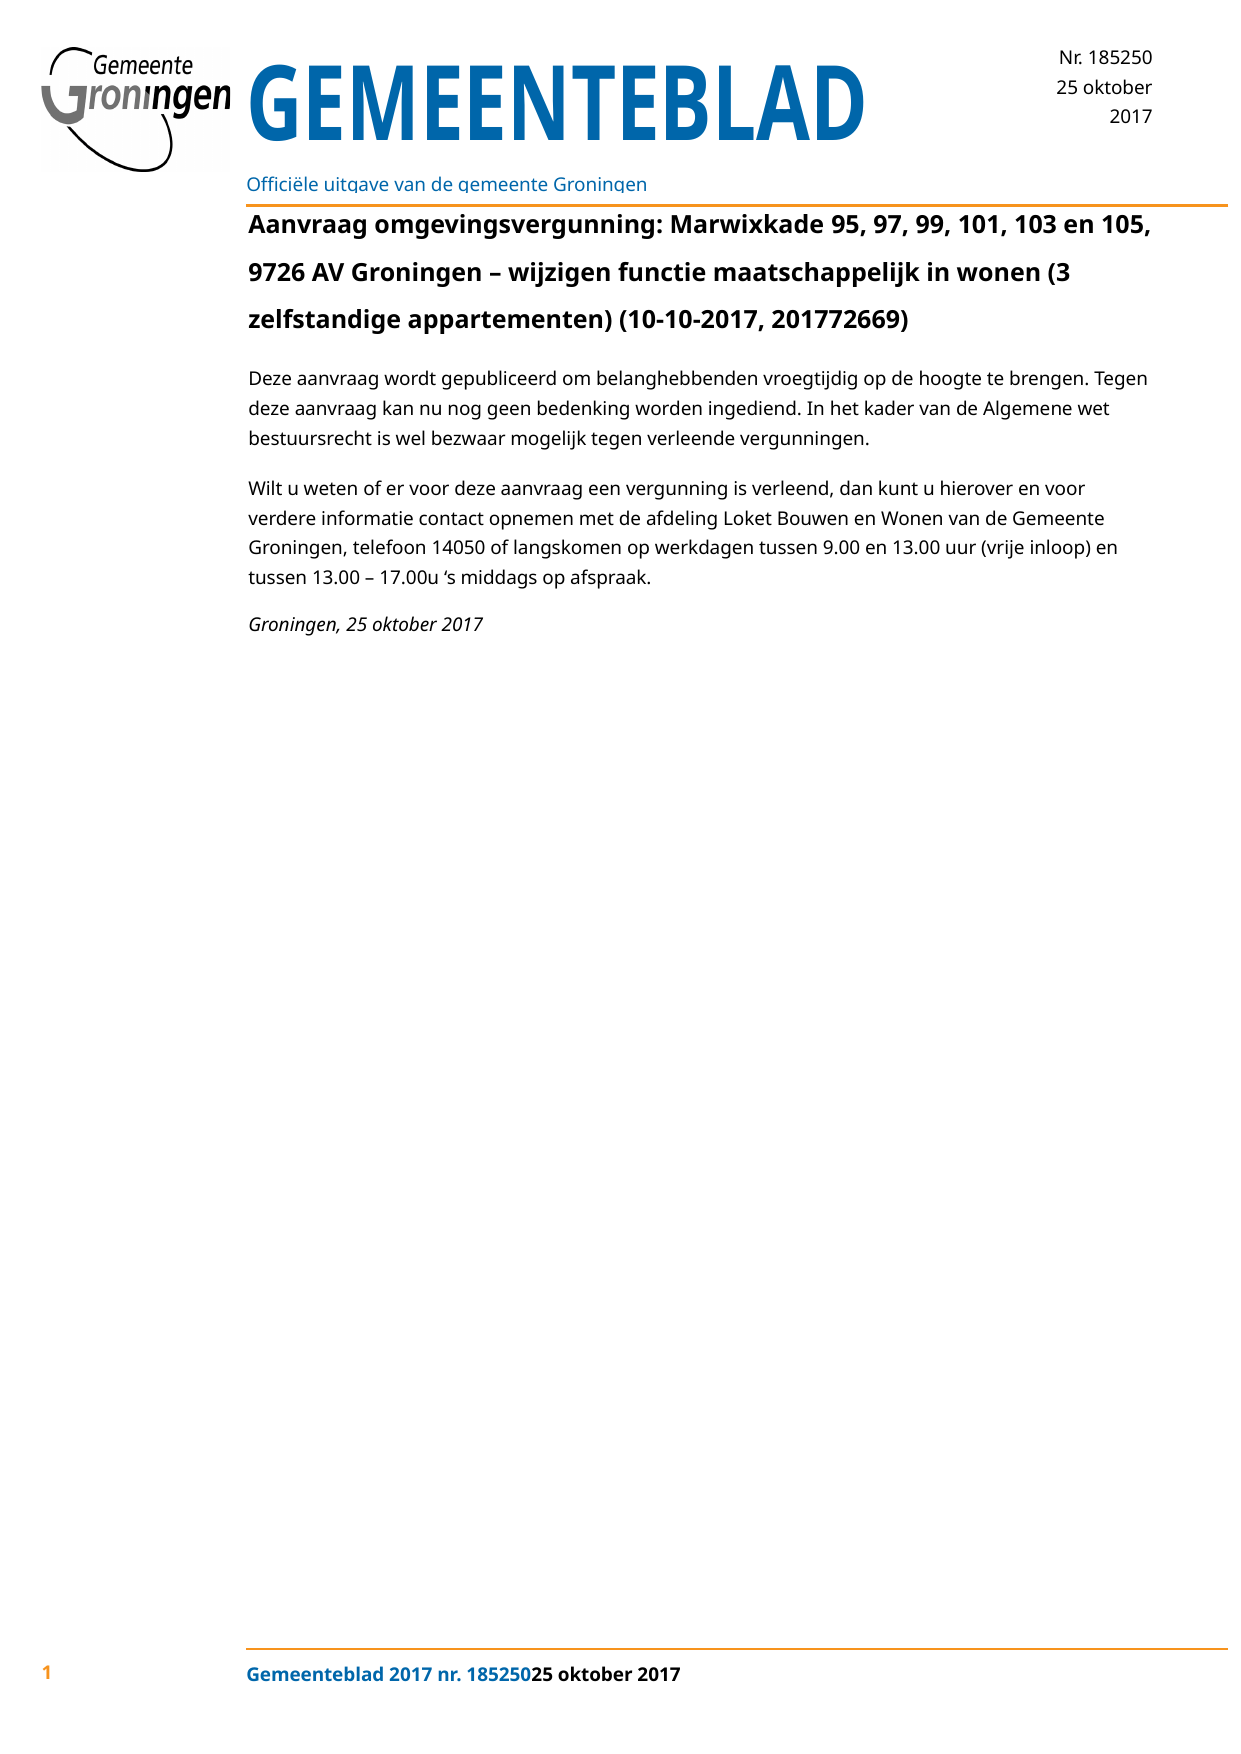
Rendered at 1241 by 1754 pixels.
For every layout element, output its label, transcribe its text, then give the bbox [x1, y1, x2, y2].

text Aanvraag omgevingsvergunning: Marwixkade 95, 97, 99, 101, 103 en 105, 9726 AV Groningen – wijzigen functie maatschappelijk in wonen (3 zelfstandige appartementen) (10-10-2017, 201772669) [248, 207, 1152, 336]
text Wilt u weten of er voor deze aanvraag een vergunning is verleend, dan kunt u hierover en voor verdere informatie contact opnemen met de afdeling Loket Bouwen en Wonen van de Gemeente Groningen, telefoon 14050 of langskomen op werkdagen tussen 9.00 en 13.00 uur (vrije inloop) en tussen 13.00 – 17.00u ‘s middags op afspraak. [248, 475, 1152, 589]
text Groningen, 25 oktober 2017 [248, 612, 1152, 637]
text Deze aanvraag wordt gepubliceerd om belanghebbenden vroegtijdig op de hoogte te brengen. Tegen deze aanvraag kan nu nog geen bedenking worden ingediend. In het kader van de Algemene wet bestuursrecht is wel bezwaar mogelijk tegen verleende vergunningen. [248, 366, 1152, 450]
picture [41, 47, 231, 172]
